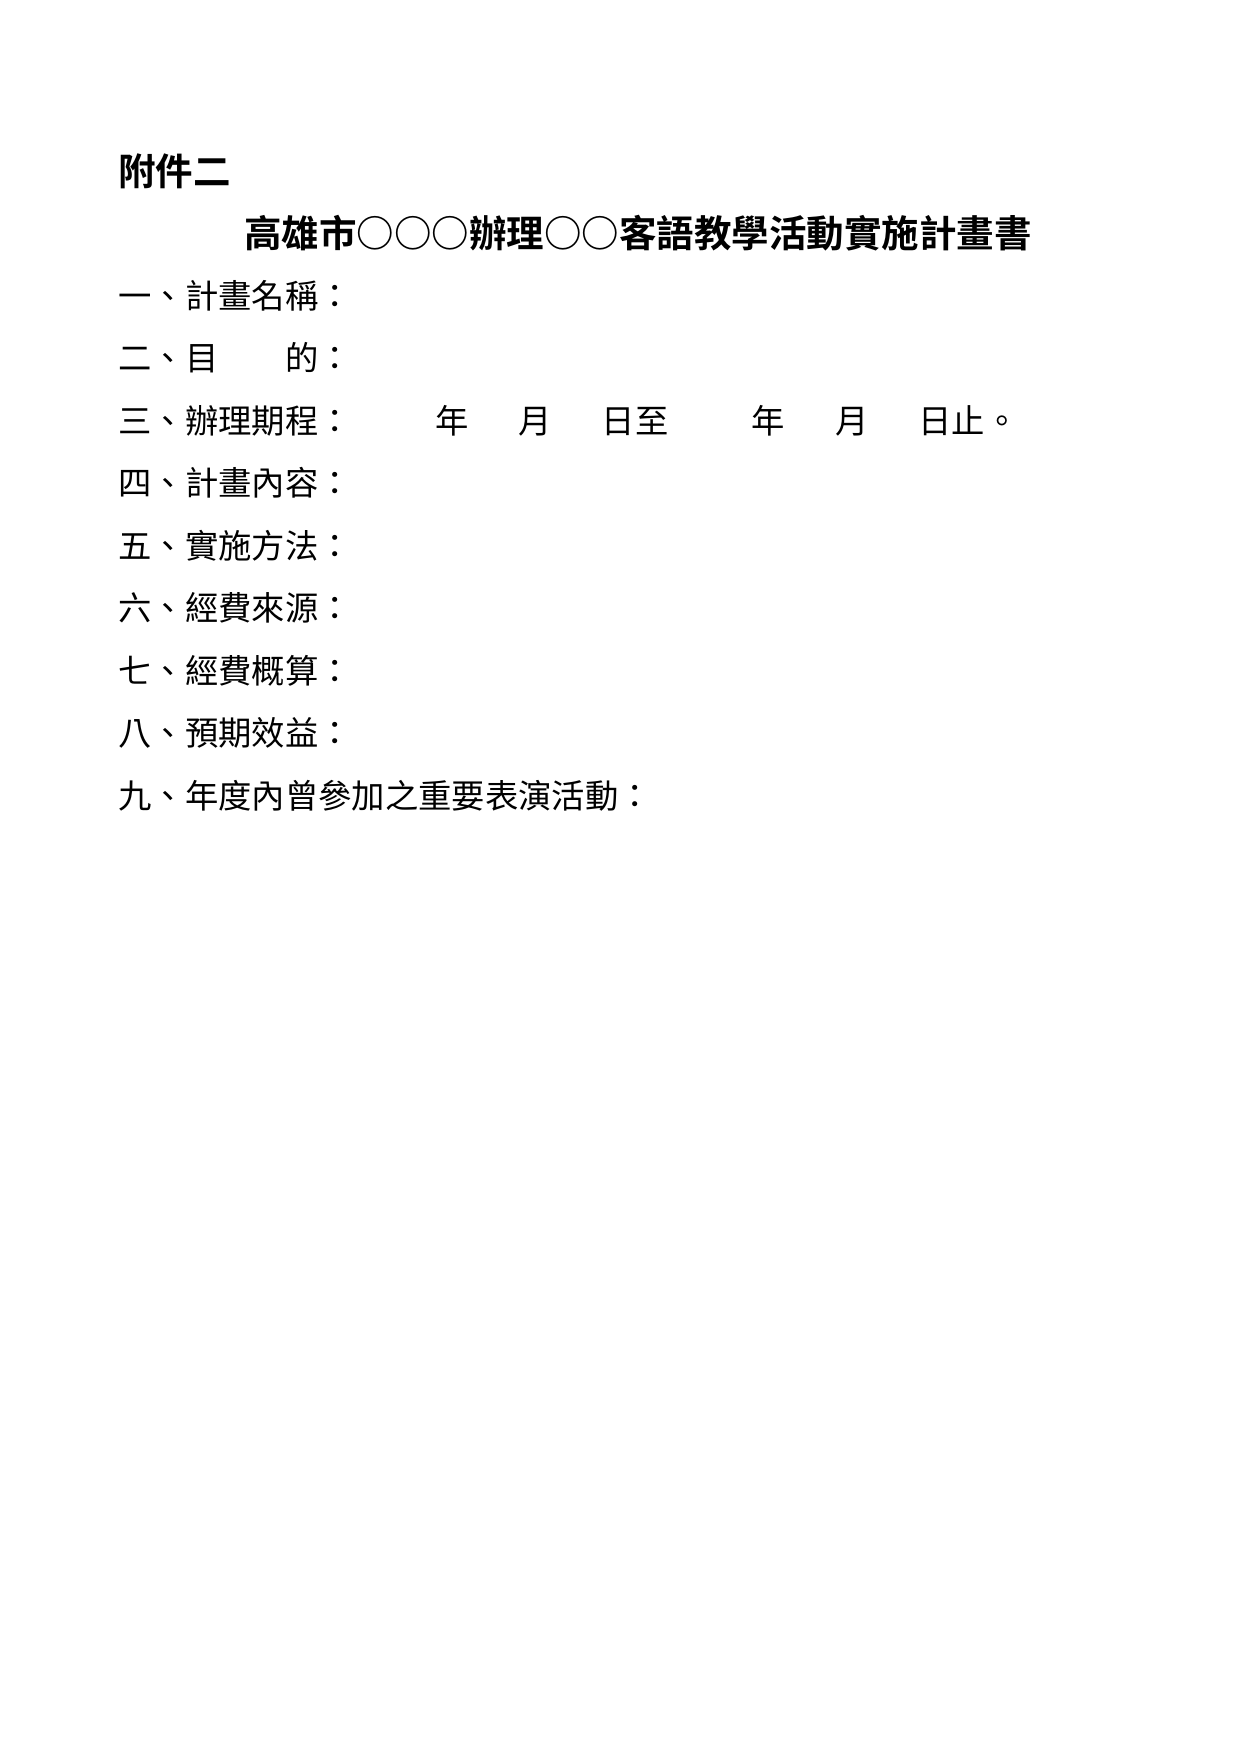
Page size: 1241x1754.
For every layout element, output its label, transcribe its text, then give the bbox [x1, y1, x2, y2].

text 二、目 的： [118, 314, 1122, 377]
text 三、辦理期程： 年 月 日至 年 月 日止。 [118, 377, 1122, 439]
text 九、年度內曾參加之重要表演活動： [118, 752, 1122, 814]
text 四、計畫內容： [118, 439, 1122, 502]
text 高雄市○○○辦理○○客語教學活動實施計畫書 [118, 189, 1158, 252]
text 五、實施方法： [118, 502, 1122, 564]
text 七、經費概算： [118, 627, 1122, 689]
text 八、預期效益： [118, 689, 1122, 752]
text 附件二 [118, 127, 1122, 189]
text 一、計畫名稱： [118, 252, 1122, 314]
text 六、經費來源： [118, 564, 1122, 627]
